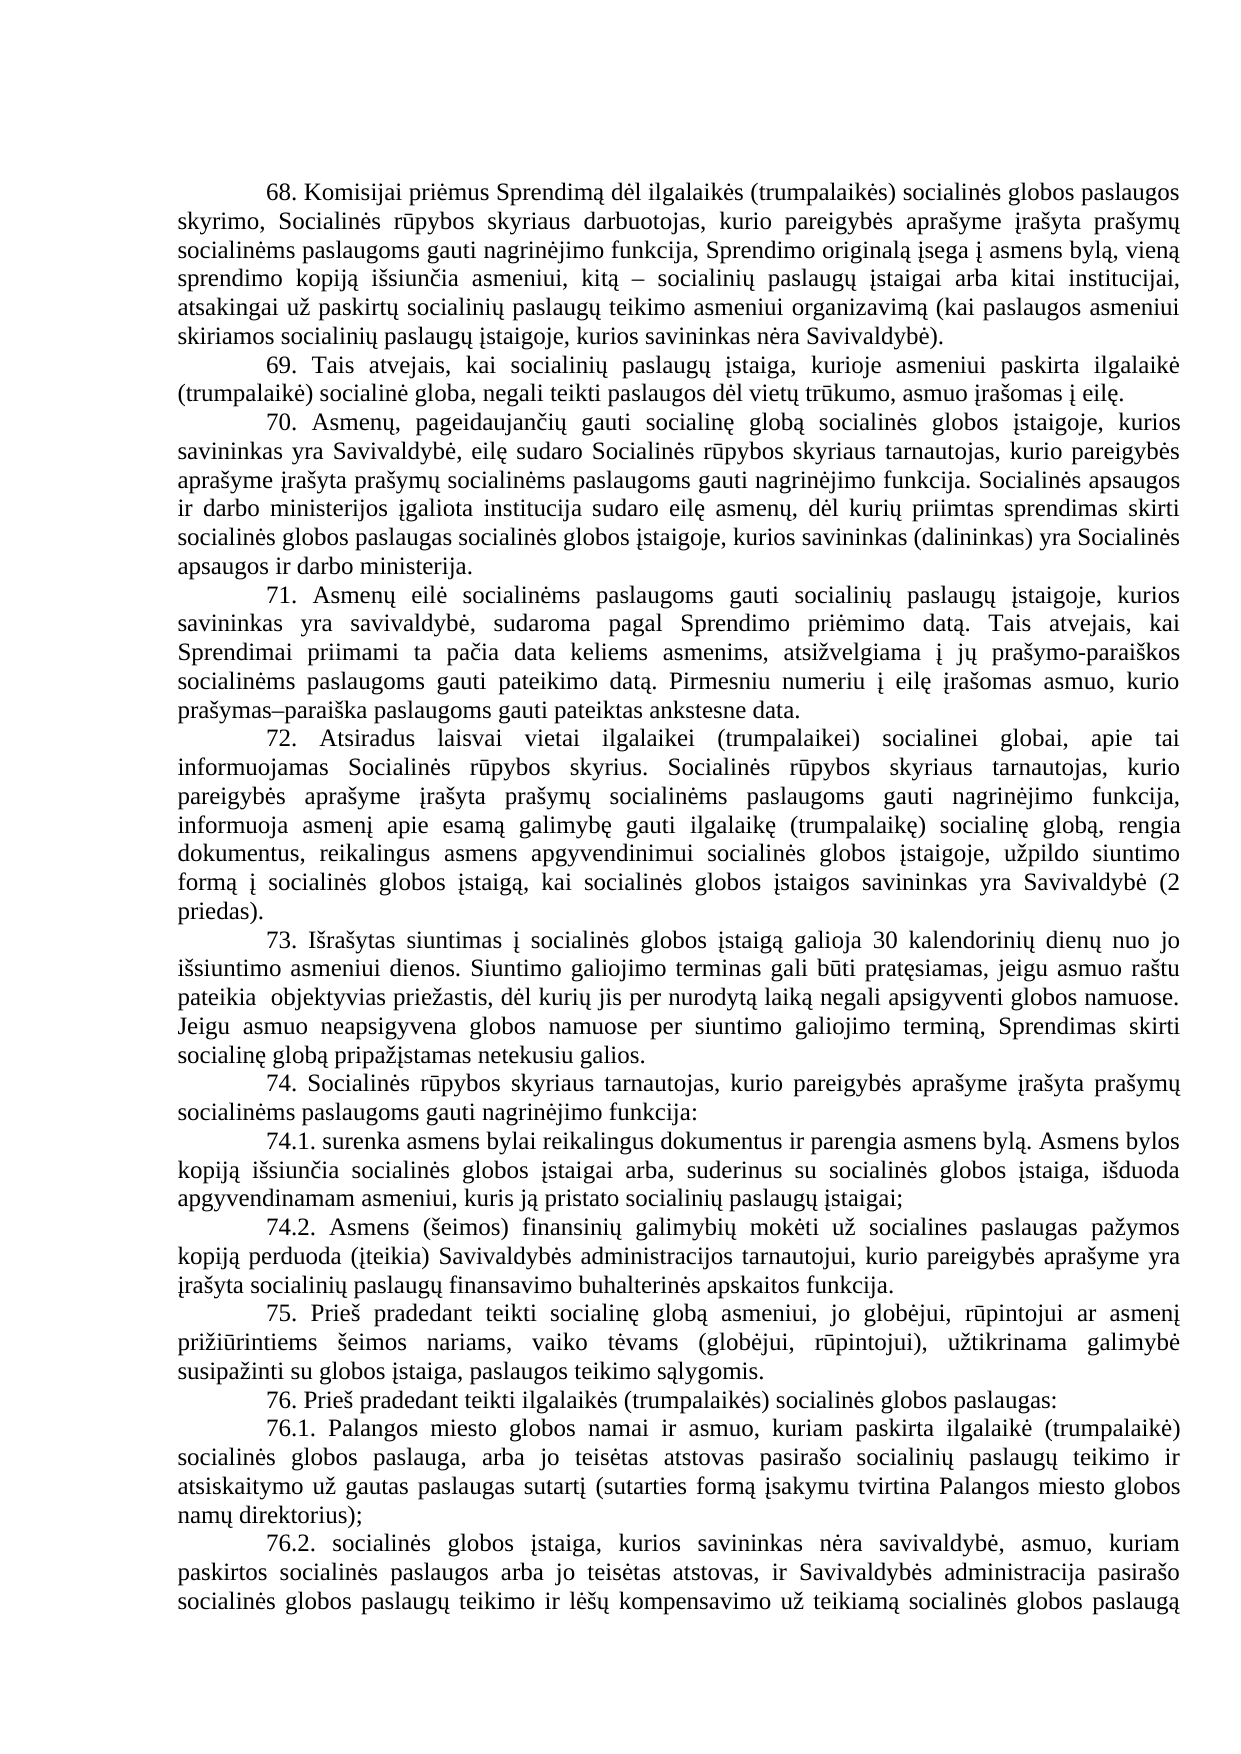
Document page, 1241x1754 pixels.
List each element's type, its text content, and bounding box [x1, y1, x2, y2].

text 71. Asmenų eilė socialinėms paslaugoms gauti socialinių paslaugų įstaigoje, kurios savininkas yra savivaldybė, sudaroma pagal Sprendimo priėmimo datą. Tais atvejais, kai Sprendimai priimami ta pačia data keliems asmenims, atsižvelgiama į jų prašymo-paraiškos socialinėms paslaugoms gauti pateikimo datą. Pirmesniu numeriu į eilę įrašomas asmuo, kurio prašymas–paraiška paslaugoms gauti pateiktas ankstesne data. [177, 580, 1181, 723]
text 69. Tais atvejais, kai socialinių paslaugų įstaiga, kurioje asmeniui paskirta ilgalaikė (trumpalaikė) socialinė globa, negali teikti paslaugos dėl vietų trūkumo, asmuo įrašomas į eilę. [177, 350, 1181, 407]
text 68. Komisijai priėmus Sprendimą dėl ilgalaikės (trumpalaikės) socialinės globos paslaugos skyrimo, Socialinės rūpybos skyriaus darbuotojas, kurio pareigybės aprašyme įrašyta prašymų socialinėms paslaugoms gauti nagrinėjimo funkcija, Sprendimo originalą įsega į asmens bylą, vieną sprendimo kopiją išsiunčia asmeniui, kitą – socialinių paslaugų įstaigai arba kitai institucijai, atsakingai už paskirtų socialinių paslaugų teikimo asmeniui organizavimą (kai paslaugos asmeniui skiriamos socialinių paslaugų įstaigoje, kurios savininkas nėra Savivaldybė). [177, 177, 1181, 350]
text 72. Atsiradus laisvai vietai ilgalaikei (trumpalaikei) socialinei globai, apie tai informuojamas Socialinės rūpybos skyrius. Socialinės rūpybos skyriaus tarnautojas, kurio pareigybės aprašyme įrašyta prašymų socialinėms paslaugoms gauti nagrinėjimo funkcija, informuoja asmenį apie esamą galimybę gauti ilgalaikę (trumpalaikę) socialinę globą, rengia dokumentus, reikalingus asmens apgyvendinimui socialinės globos įstaigoje, užpildo siuntimo formą į socialinės globos įstaigą, kai socialinės globos įstaigos savininkas yra Savivaldybė (2 priedas). [177, 723, 1181, 925]
text 76. Prieš pradedant teikti ilgalaikės (trumpalaikės) socialinės globos paslaugas: [177, 1385, 1181, 1413]
text 76.1. Palangos miesto globos namai ir asmuo, kuriam paskirta ilgalaikė (trumpalaikė) socialinės globos paslauga, arba jo teisėtas atstovas pasirašo socialinių paslaugų teikimo ir atsiskaitymo už gautas paslaugas sutartį (sutarties formą įsakymu tvirtina Palangos miesto globos namų direktorius); [177, 1413, 1181, 1528]
text 76.2. socialinės globos įstaiga, kurios savininkas nėra savivaldybė, asmuo, kuriam paskirtos socialinės paslaugos arba jo teisėtas atstovas, ir Savivaldybės administracija pasirašo socialinės globos paslaugų teikimo ir lėšų kompensavimo už teikiamą socialinės globos paslaugą [177, 1528, 1181, 1615]
text 73. Išrašytas siuntimas į socialinės globos įstaigą galioja 30 kalendorinių dienų nuo jo išsiuntimo asmeniui dienos. Siuntimo galiojimo terminas gali būti pratęsiamas, jeigu asmuo raštu pateikia objektyvias priežastis, dėl kurių jis per nurodytą laiką negali apsigyventi globos namuose. Jeigu asmuo neapsigyvena globos namuose per siuntimo galiojimo terminą, Sprendimas skirti socialinę globą pripažįstamas netekusiu galios. [177, 925, 1181, 1068]
text 70. Asmenų, pageidaujančių gauti socialinę globą socialinės globos įstaigoje, kurios savininkas yra Savivaldybė, eilę sudaro Socialinės rūpybos skyriaus tarnautojas, kurio pareigybės aprašyme įrašyta prašymų socialinėms paslaugoms gauti nagrinėjimo funkcija. Socialinės apsaugos ir darbo ministerijos įgaliota institucija sudaro eilę asmenų, dėl kurių priimtas sprendimas skirti socialinės globos paslaugas socialinės globos įstaigoje, kurios savininkas (dalininkas) yra Socialinės apsaugos ir darbo ministerija. [177, 407, 1181, 580]
text 74. Socialinės rūpybos skyriaus tarnautojas, kurio pareigybės aprašyme įrašyta prašymų socialinėms paslaugoms gauti nagrinėjimo funkcija: [177, 1068, 1181, 1126]
text 75. Prieš pradedant teikti socialinę globą asmeniui, jo globėjui, rūpintojui ar asmenį prižiūrintiems šeimos nariams, vaiko tėvams (globėjui, rūpintojui), užtikrinama galimybė susipažinti su globos įstaiga, paslaugos teikimo sąlygomis. [177, 1298, 1181, 1385]
text 74.1. surenka asmens bylai reikalingus dokumentus ir parengia asmens bylą. Asmens bylos kopiją išsiunčia socialinės globos įstaigai arba, suderinus su socialinės globos įstaiga, išduoda apgyvendinamam asmeniui, kuris ją pristato socialinių paslaugų įstaigai; [177, 1126, 1181, 1212]
text 74.2. Asmens (šeimos) finansinių galimybių mokėti už socialines paslaugas pažymos kopiją perduoda (įteikia) Savivaldybės administracijos tarnautojui, kurio pareigybės aprašyme yra įrašyta socialinių paslaugų finansavimo buhalterinės apskaitos funkcija. [177, 1212, 1181, 1298]
